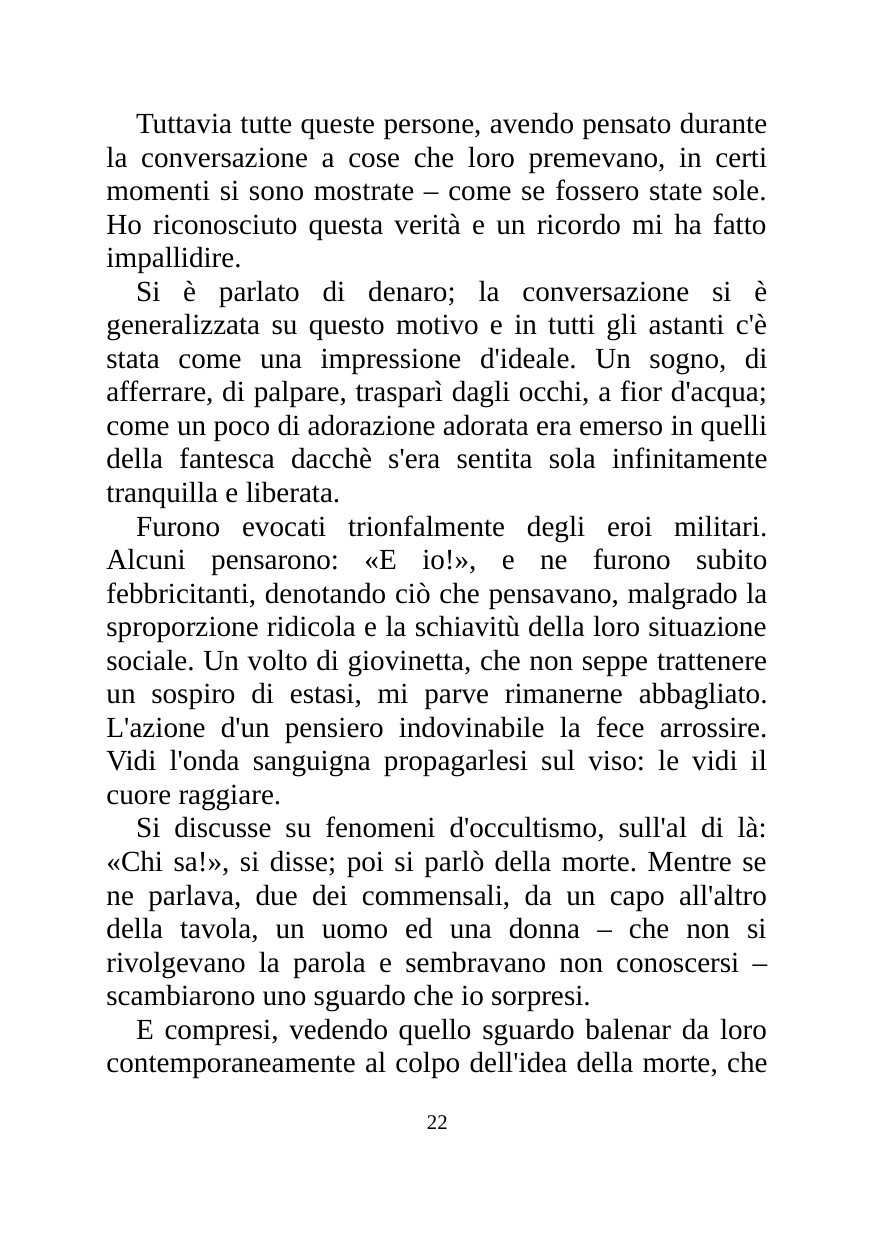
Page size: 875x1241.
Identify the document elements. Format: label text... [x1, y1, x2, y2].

text Tuttavia tutte queste persone, avendo pensato durante la conversazione a cose che loro premevano, in certi momenti si sono mostrate – come se fossero state sole. Ho riconosciuto questa verità e un ricordo mi ha fatto impallidire. [106, 106, 768, 274]
text Furono evocati trionfalmente degli eroi militari. Alcuni pensarono: «E io!», e ne furono subito febbricitanti, denotando ciò che pensavano, malgrado la sproporzione ridicola e la schiavitù della loro situazione sociale. Un volto di giovinetta, che non seppe trattenere un sospiro di estasi, mi parve rimanerne abbagliato. L'azione d'un pensiero indovinabile la fece arrossire. Vidi l'onda sanguigna propagarlesi sul viso: le vidi il cuore raggiare. [106, 509, 768, 811]
text Si discusse su fenomeni d'occultismo, sull'al di là: «Chi sa!», si disse; poi si parlò della morte. Mentre se ne parlava, due dei commensali, da un capo all'altro della tavola, un uomo ed una donna – che non si rivolgevano la parola e sembravano non conoscersi – scambiarono uno sguardo che io sorpresi. [106, 811, 768, 1012]
text E compresi, vedendo quello sguardo balenar da loro contemporaneamente al colpo dell'idea della morte, che [106, 1012, 768, 1079]
text Si è parlato di denaro; la conversazione si è generalizzata su questo motivo e in tutti gli astanti c'è stata come una impressione d'ideale. Un sogno, di afferrare, di palpare, trasparì dagli occhi, a fior d'acqua; come un poco di adorazione adorata era emerso in quelli della fantesca dacchè s'era sentita sola infinitamente tranquilla e liberata. [106, 274, 768, 509]
